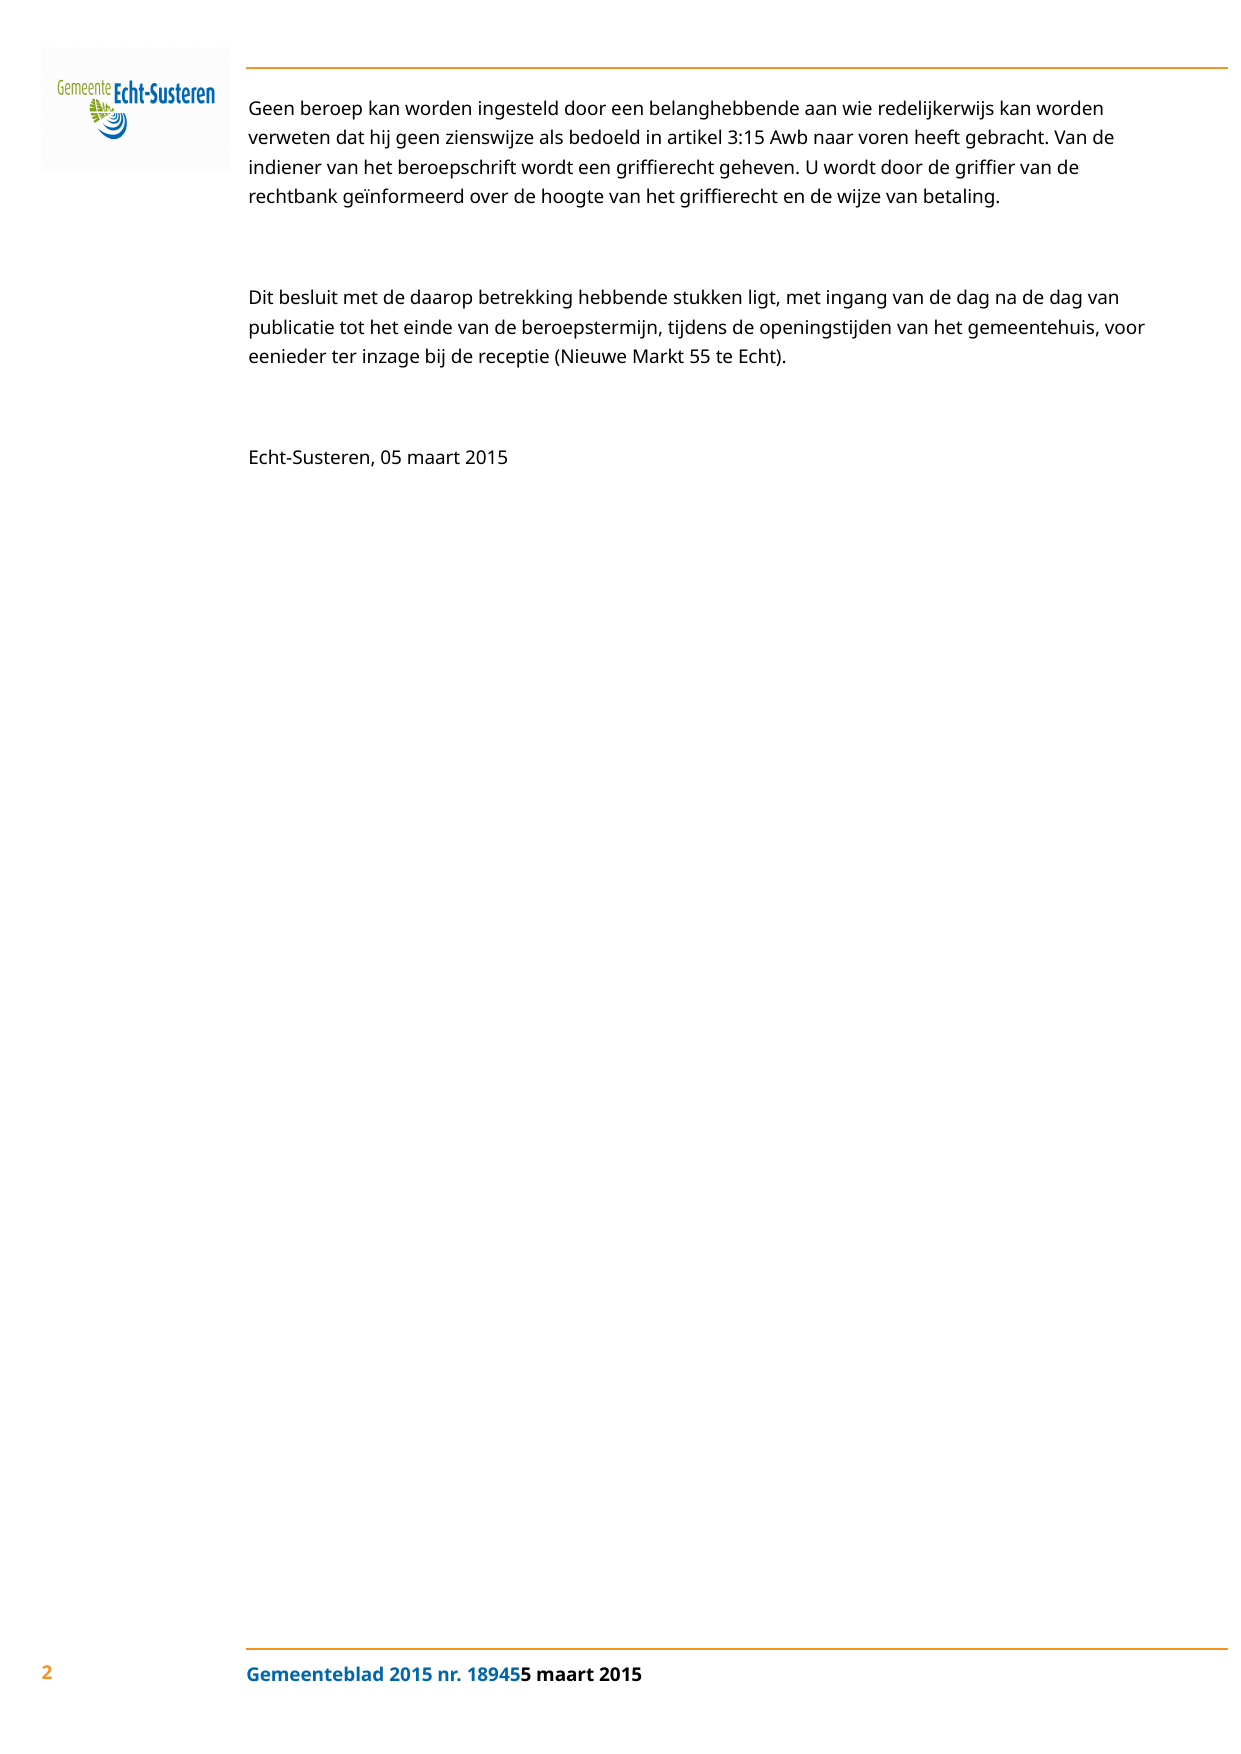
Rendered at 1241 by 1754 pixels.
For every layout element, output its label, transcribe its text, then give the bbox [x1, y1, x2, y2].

text Echt-Susteren, 05 maart 2015 [248, 444, 1152, 470]
text Geen beroep kan worden ingesteld door een belanghebbende aan wie redelijkerwijs kan worden verweten dat hij geen zienswijze als bedoeld in artikel 3:15 Awb naar voren heeft gebracht. Van de indiener van het beroepschrift wordt een griffierecht geheven. U wordt door de griffier van de rechtbank geïnformeerd over de hoogte van het griffierecht en de wijze van betaling. [248, 95, 1152, 209]
text Dit besluit met de daarop betrekking hebbende stukken ligt, met ingang van de dag na de dag van publicatie tot het einde van de beroepstermijn, tijdens de openingstijden van het gemeentehuis, voor eenieder ter inzage bij de receptie (Nieuwe Markt 55 te Echt). [248, 284, 1152, 369]
picture [41, 47, 231, 172]
